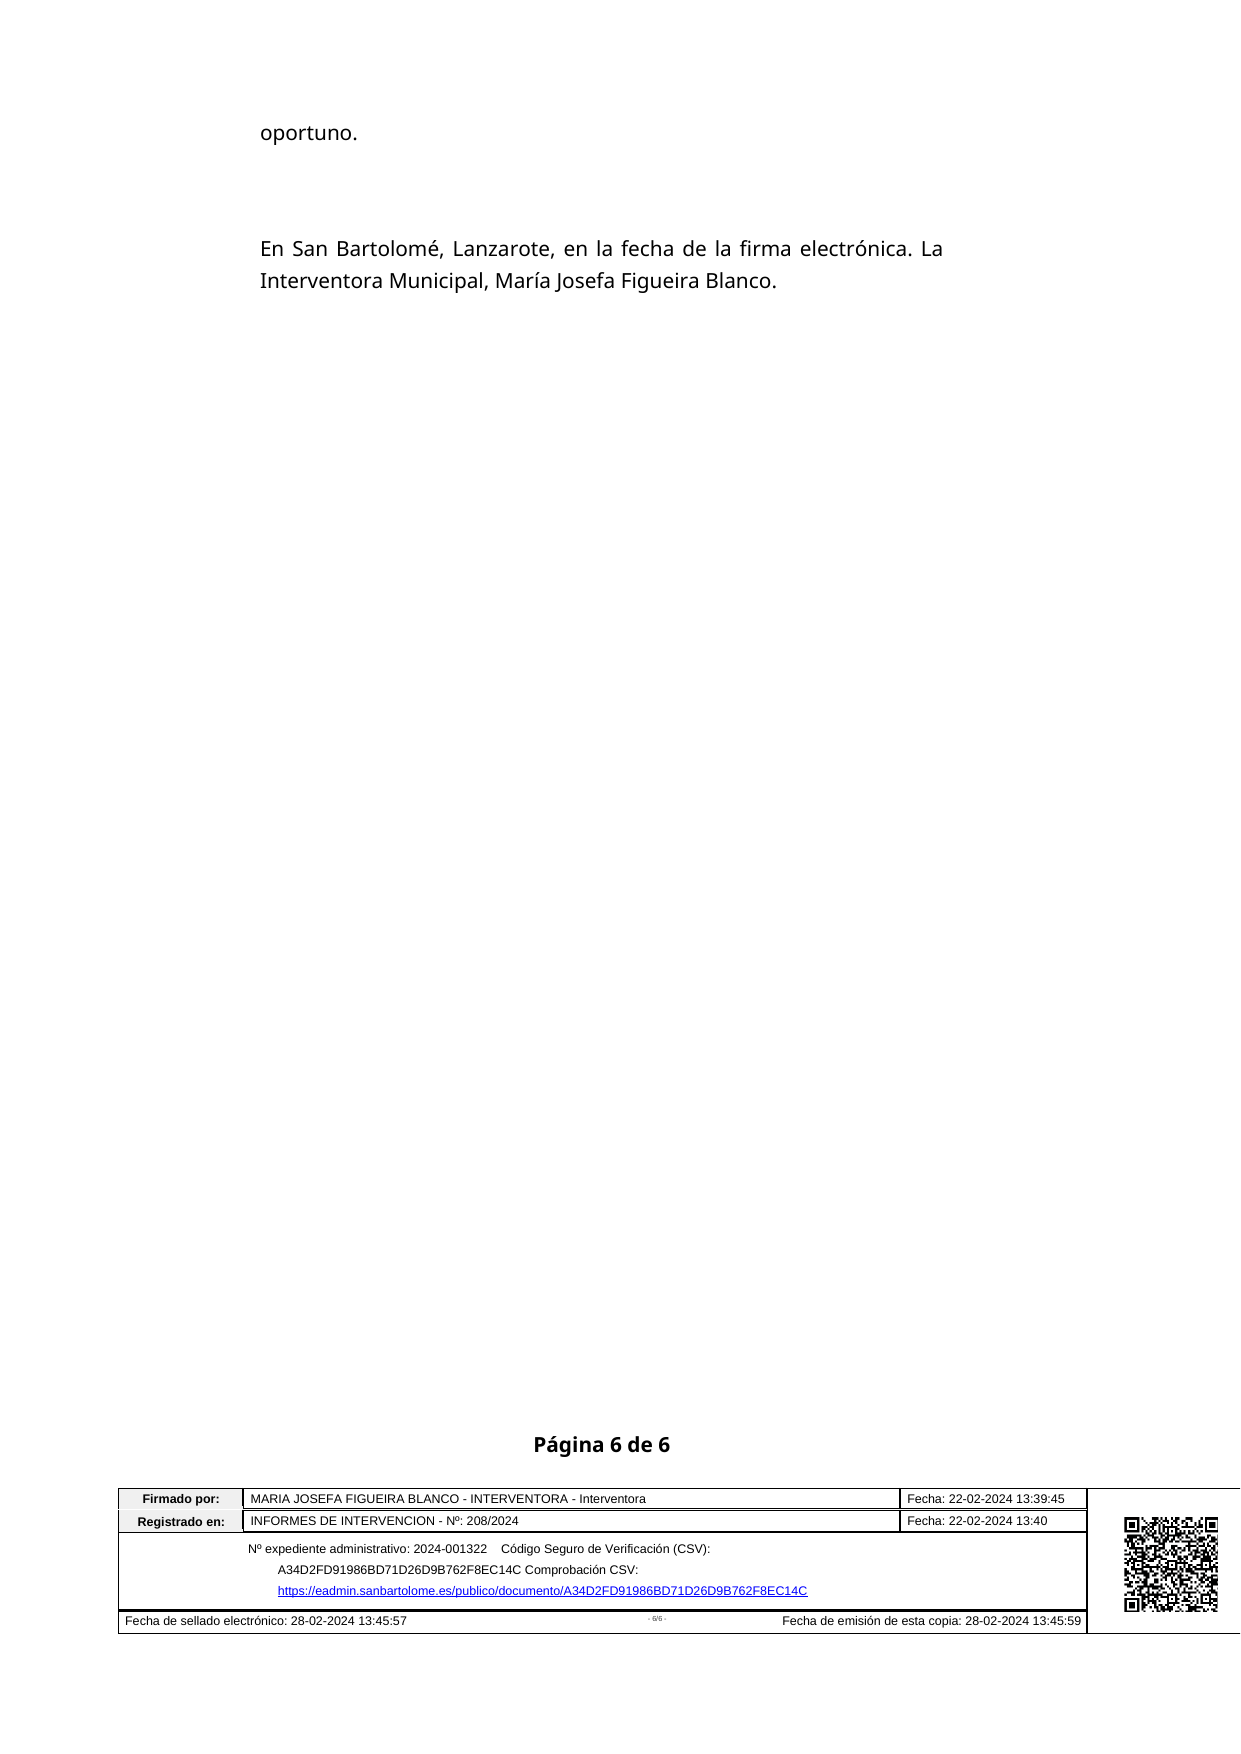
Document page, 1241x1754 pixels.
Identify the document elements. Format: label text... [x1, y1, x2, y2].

text oportuno. [260, 118, 944, 147]
table_header MARIA JOSEFA FIGUEIRA BLANCO - INTERVENTORA - Interventora [244, 1489, 899, 1508]
text En San Bartolomé, Lanzarote, en la fecha de la firma electrónica. La Interventora Municipal, María Josefa Figueira Blanco. [260, 234, 944, 294]
table_header [1088, 1489, 1240, 1633]
table_cell Fecha: 22-02-2024 13:40 [901, 1511, 1086, 1531]
table_header Fecha: 22-02-2024 13:39:45 [901, 1489, 1086, 1508]
table_cell Nº expediente administrativo: 2024-001322 Código Seguro de Verificación (CSV): A34D2FD91986BD71D26D9B762F8EC14C Comprobación CSV: https://eadmin.sanbartolome.es/publico/documento/A34D2FD91986BD71D26D9B762F8EC14C [119, 1533, 1086, 1609]
table_cell INFORMES DE INTERVENCION - Nº: 208/2024 [244, 1511, 899, 1531]
text Página 6 de 6 [310, 1430, 893, 1458]
table_header Firmado por: [119, 1489, 242, 1506]
table_cell Registrado en: [119, 1513, 242, 1529]
table_cell Fecha de sellado electrónico: 28-02-2024 13:45:57 - 6/6 - Fecha de emisión de esta copia: 28-02-2024 13:45:59 [119, 1612, 1086, 1633]
